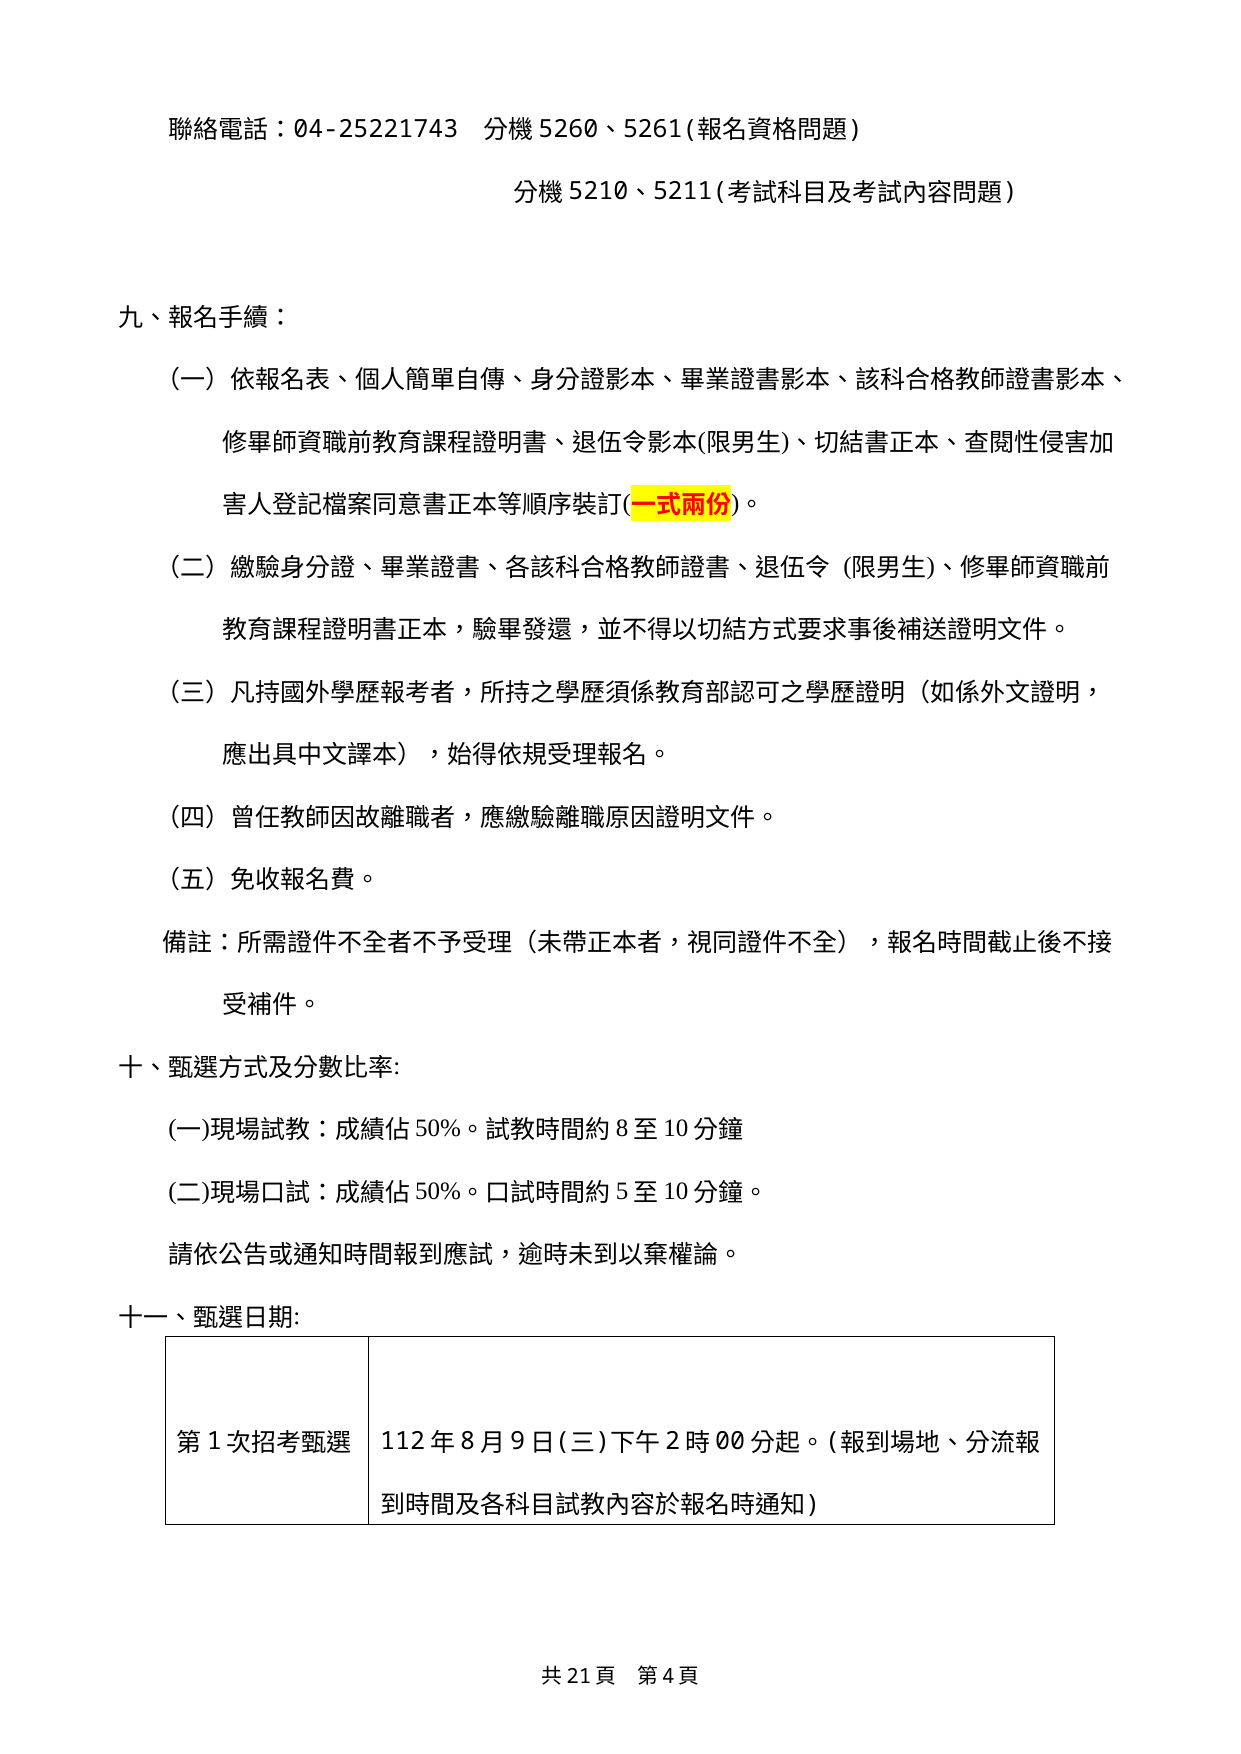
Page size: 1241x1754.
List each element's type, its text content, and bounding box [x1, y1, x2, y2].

text 十一、甄選日期: [118, 1273, 1122, 1336]
text 九、報名手續： [118, 273, 1122, 336]
text 分機5210、5211(考試科目及考試內容問題) [168, 148, 1122, 211]
table_header 第1次招考甄選 [166, 1337, 368, 1523]
text (一)現場試教：成績佔50%。試教時間約8至10分鐘 [168, 1086, 1122, 1148]
text （二）繳驗身分證、畢業證書、各該科合格教師證書、退伍令 (限男生)、修畢師資職前教育課程證明書正本，驗畢發還，並不得以切結方式要求事後補送證明文件。 [156, 523, 1122, 648]
text 請依公告或通知時間報到應試，逾時未到以棄權論。 [168, 1211, 1122, 1273]
text 聯絡電話：04-25221743 分機5260、5261(報名資格問題) [168, 86, 1122, 148]
text 十、甄選方式及分數比率: [118, 1023, 1122, 1086]
text （一）依報名表、個人簡單自傳、身分證影本、畢業證書影本、該科合格教師證書影本、修畢師資職前教育課程證明書、退伍令影本(限男生)、切結書正本、查閱性侵害加害人登記檔案同意書正本等順序裝訂(一式兩份)。 [156, 336, 1122, 523]
text （四）曾任教師因故離職者，應繳驗離職原因證明文件。 [156, 773, 1122, 836]
table_header 112年8月9日(三)下午2時00分起。(報到場地、分流報到時間及各科目試教內容於報名時通知) [369, 1337, 1054, 1523]
text （五）免收報名費。 [156, 836, 1122, 898]
text 備註：所需證件不全者不予受理（未帶正本者，視同證件不全），報名時間截止後不接受補件。 [156, 898, 1122, 1023]
text (二)現場口試：成績佔50%。口試時間約5至10分鐘。 [168, 1148, 1122, 1211]
text （三）凡持國外學歷報考者，所持之學歷須係教育部認可之學歷證明（如係外文證明，應出具中文譯本），始得依規受理報名。 [156, 648, 1122, 773]
